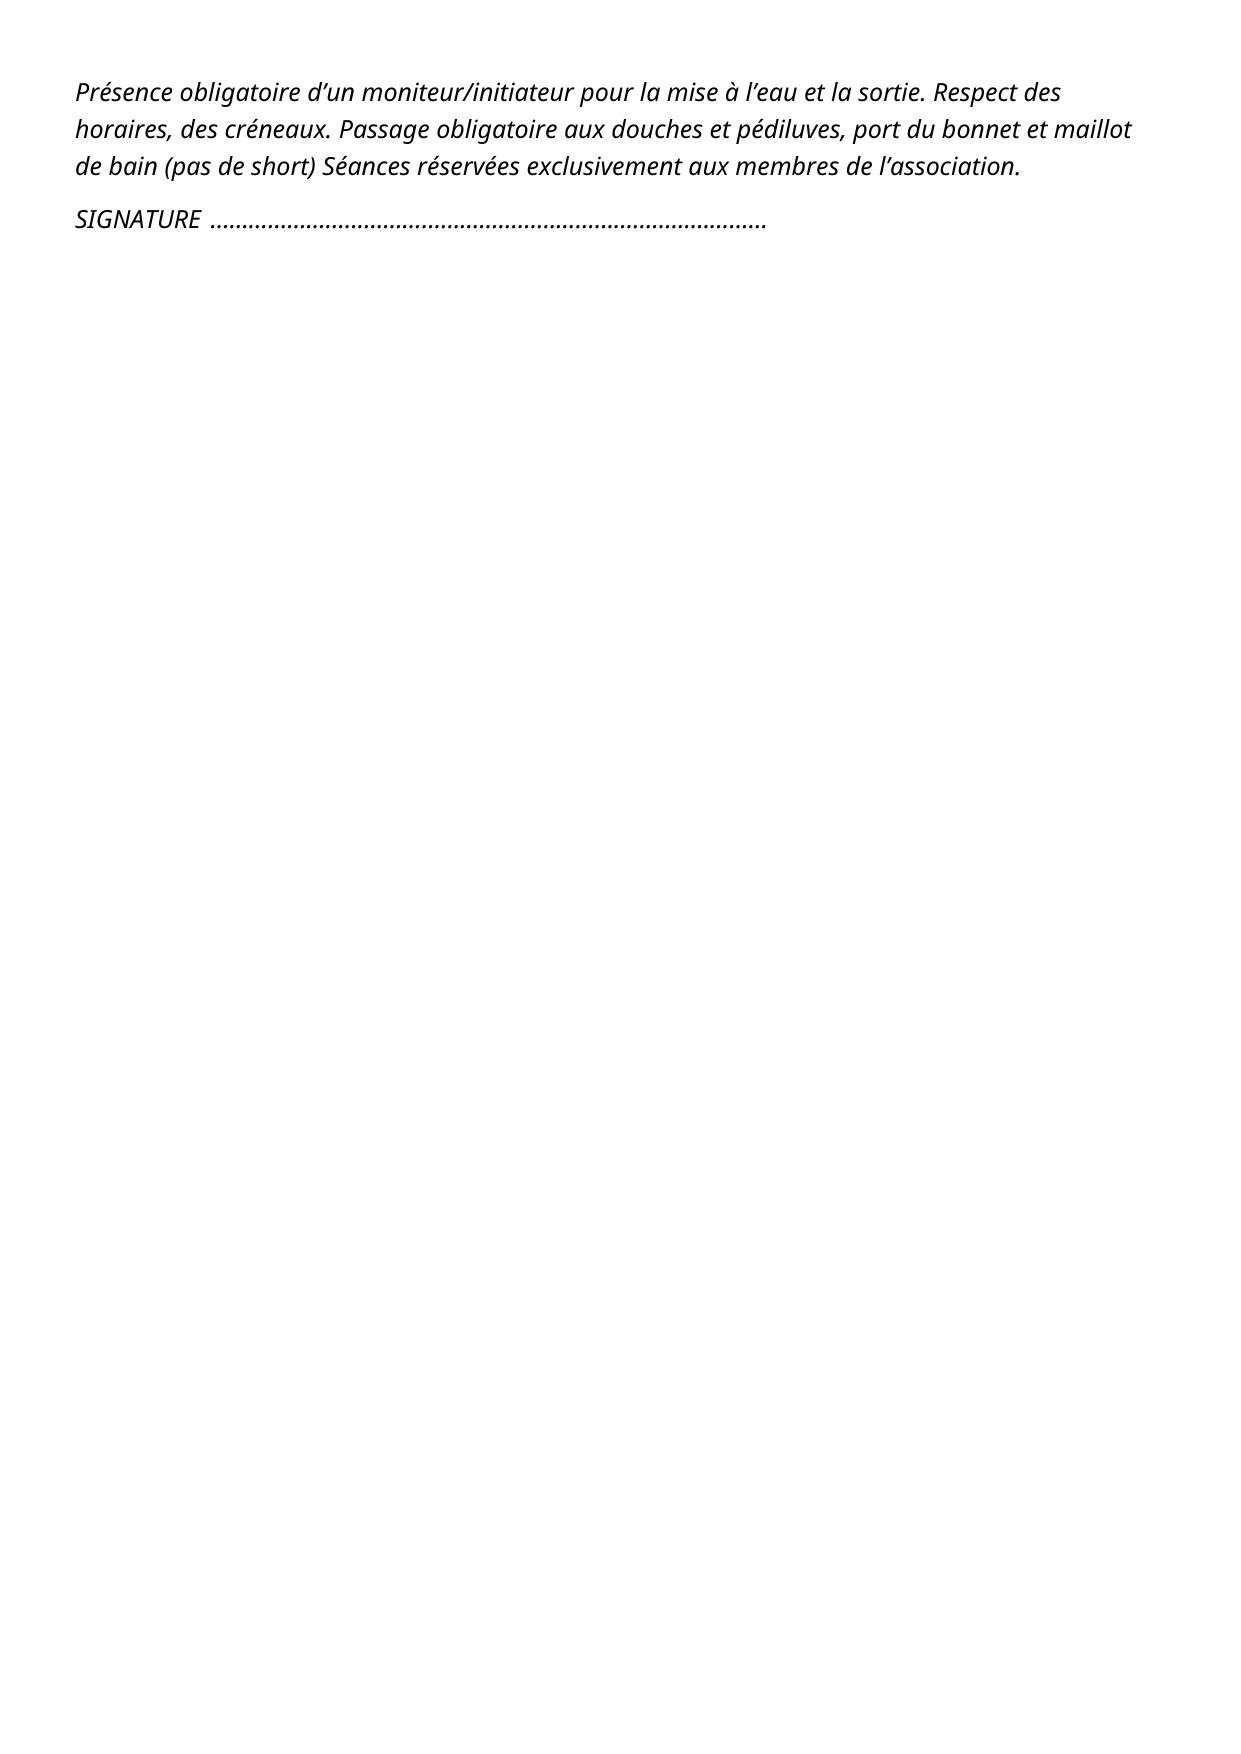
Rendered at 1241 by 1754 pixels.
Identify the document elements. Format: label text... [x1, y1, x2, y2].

text Présence obligatoire d’un moniteur/initiateur pour la mise à l’eau et la sortie. Respect des horaires, des créneaux. Passage obligatoire aux douches et pédiluves, port du bonnet et maillot de bain (pas de short) Séances réservées exclusivement aux membres de l’association. [75, 75, 1165, 183]
text SIGNATURE …………………………………………………………………………… [75, 202, 1165, 236]
